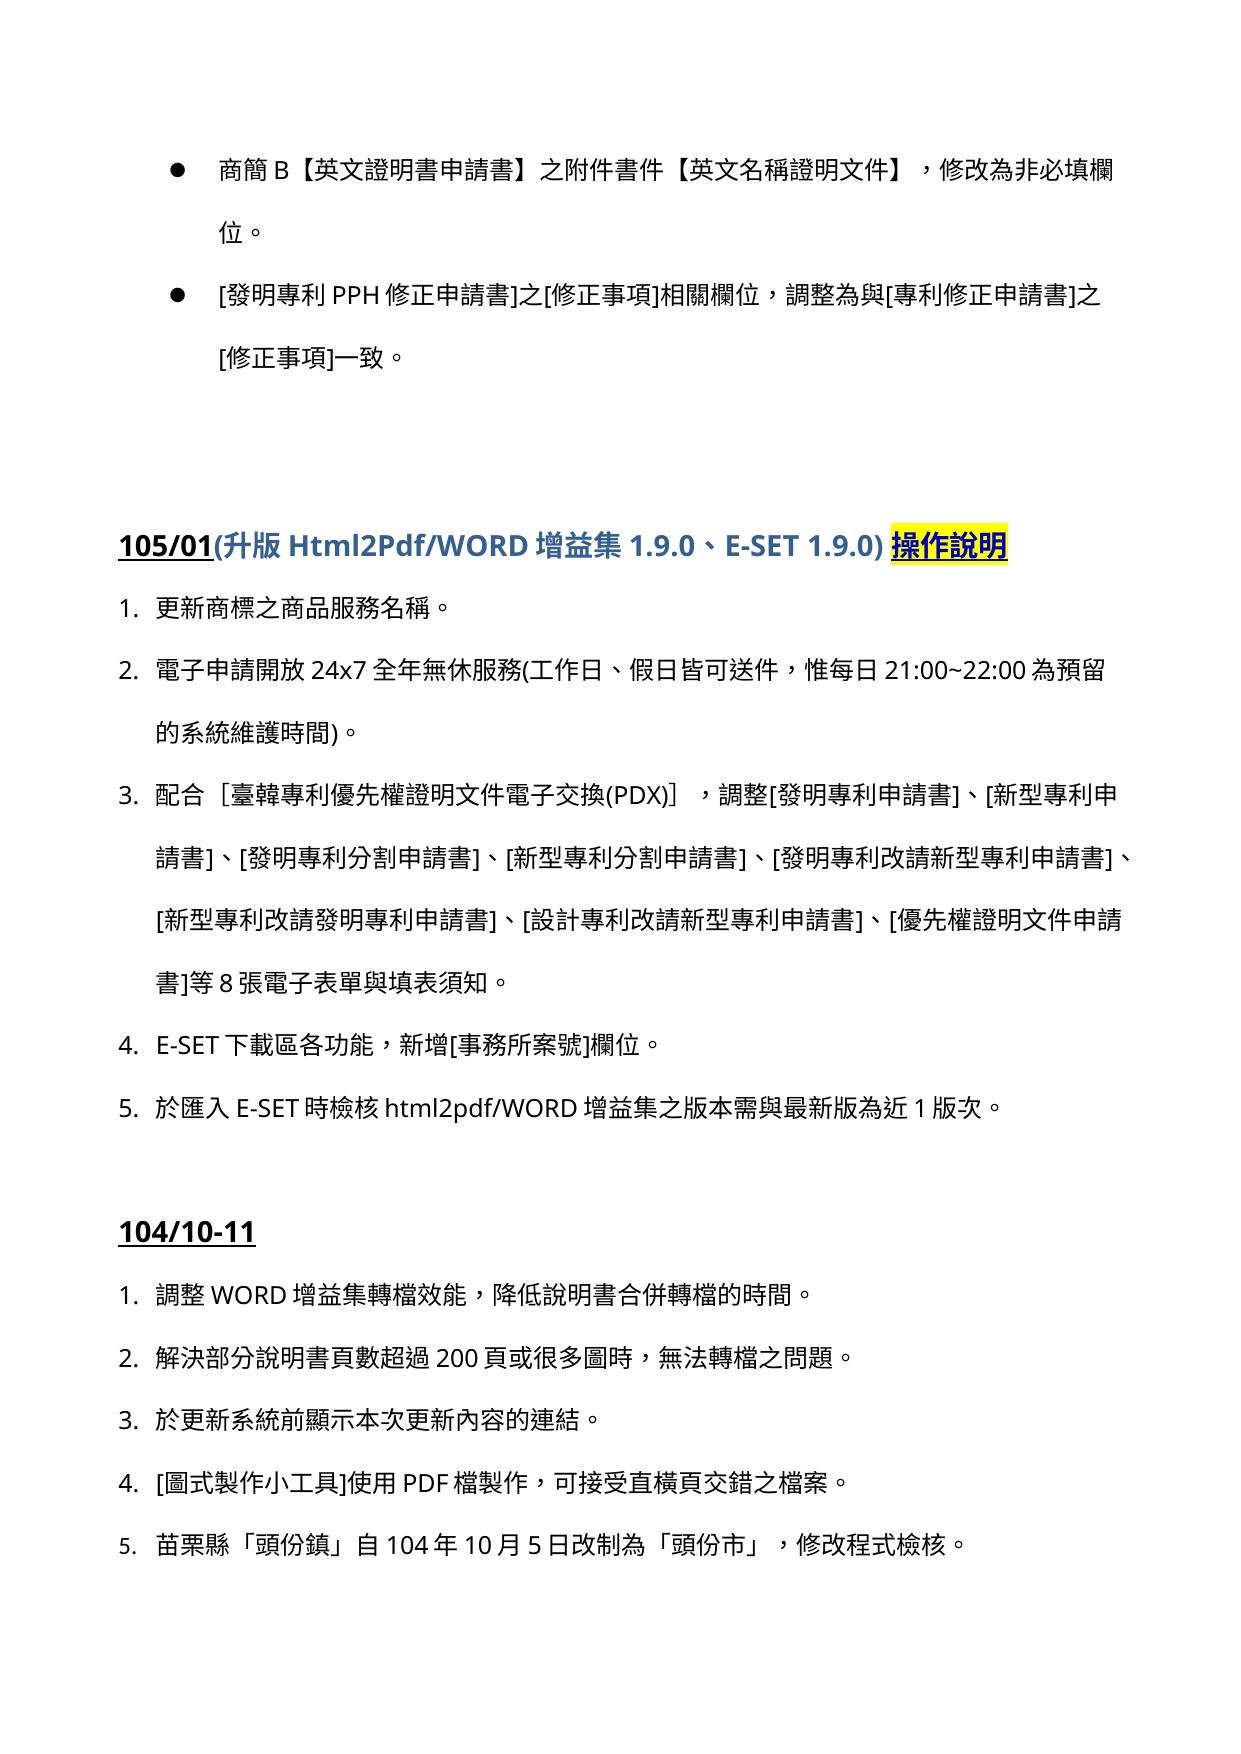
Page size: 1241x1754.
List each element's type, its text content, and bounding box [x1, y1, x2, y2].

text 105/01(升版Html2Pdf/WORD增益集1.9.0、E-SET 1.9.0) 操作說明 [118, 502, 1122, 564]
list 於更新系統前顯示本次更新內容的連結。 [118, 1377, 1122, 1439]
list 調整WORD增益集轉檔效能，降低說明書合併轉檔的時間。 [118, 1252, 1122, 1314]
list [圖式製作小工具]使用PDF檔製作，可接受直橫頁交錯之檔案。 [118, 1439, 1122, 1502]
list 解決部分說明書頁數超過200頁或很多圖時，無法轉檔之問題。 [118, 1314, 1122, 1377]
list 更新商標之商品服務名稱。 [118, 564, 1122, 627]
text 104/10-11 [118, 1189, 1122, 1252]
list 商簡B【英文證明書申請書】之附件書件【英文名稱證明文件】，修改為非必填欄位。 [168, 127, 1122, 252]
list 於匯入E-SET時檢核html2pdf/WORD增益集之版本需與最新版為近1版次。 [118, 1064, 1122, 1127]
list [發明專利PPH修正申請書]之[修正事項]相關欄位，調整為與[專利修正申請書]之[修正事項]一致。 [168, 252, 1122, 377]
list 苗栗縣「頭份鎮」自104年10月5日改制為「頭份市」，修改程式檢核。 [118, 1502, 1122, 1564]
list E-SET下載區各功能，新增[事務所案號]欄位。 [118, 1002, 1122, 1064]
list 配合［臺韓專利優先權證明文件電子交換(PDX)］，調整[發明專利申請書]、[新型專利申請書]、[發明專利分割申請書]、[新型專利分割申請書]、[發明專利改請新型專利申請書]、[新型專利改請發明專利申請書]、[設計專利改請新型專利申請書]、[優先權證明文件申請書]等8張電子表單與填表須知。 [118, 752, 1122, 1002]
list 電子申請開放24x7全年無休服務(工作日、假日皆可送件，惟每日21:00~22:00為預留的系統維護時間)。 [118, 627, 1122, 752]
